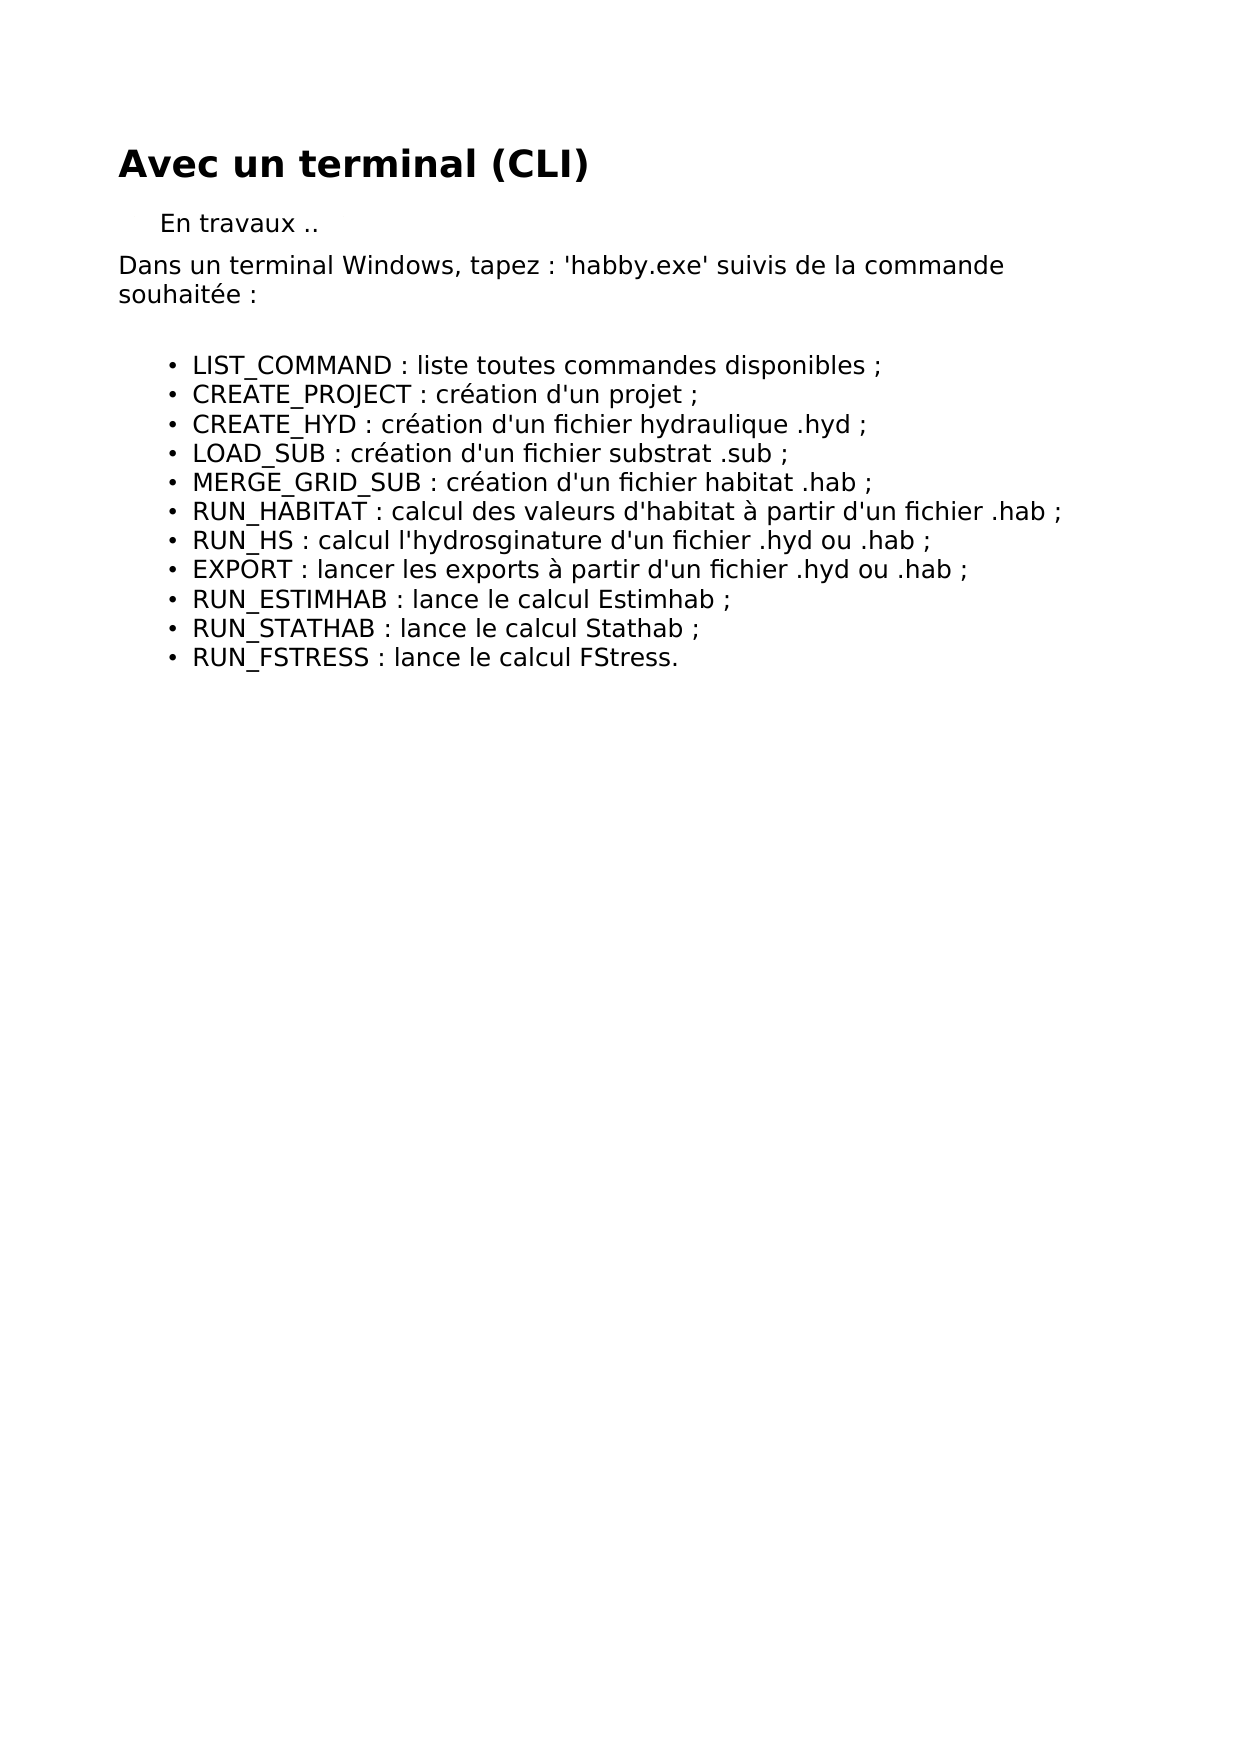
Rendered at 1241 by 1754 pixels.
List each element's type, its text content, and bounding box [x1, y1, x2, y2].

list CREATE_PROJECT : création d'un projet ; [177, 381, 1122, 410]
list RUN_HS : calcul l'hydrosginature d'un fichier .hyd ou .hab ; [177, 526, 1122, 556]
list MERGE_GRID_SUB : création d'un fichier habitat .hab ; [177, 468, 1122, 497]
list RUN_STATHAB : lance le calcul Stathab ; [177, 614, 1122, 643]
list LIST_COMMAND : liste toutes commandes disponibles ; [177, 351, 1122, 381]
list RUN_FSTRESS : lance le calcul FStress. [177, 643, 1122, 672]
list CREATE_HYD : création d'un fichier hydraulique .hyd ; [177, 410, 1122, 439]
text Dans un terminal Windows, tapez : 'habby.exe' suivis de la commande souhaitée : [118, 251, 1122, 309]
list EXPORT : lancer les exports à partir d'un fichier .hyd ou .hab ; [177, 556, 1122, 585]
text En travaux .. [118, 199, 1122, 239]
subtitle Avec un terminal (CLI) [118, 143, 1122, 187]
list RUN_HABITAT : calcul des valeurs d'habitat à partir d'un fichier .hab ; [177, 497, 1122, 526]
list LOAD_SUB : création d'un fichier substrat .sub ; [177, 439, 1122, 468]
list RUN_ESTIMHAB : lance le calcul Estimhab ; [177, 585, 1122, 614]
